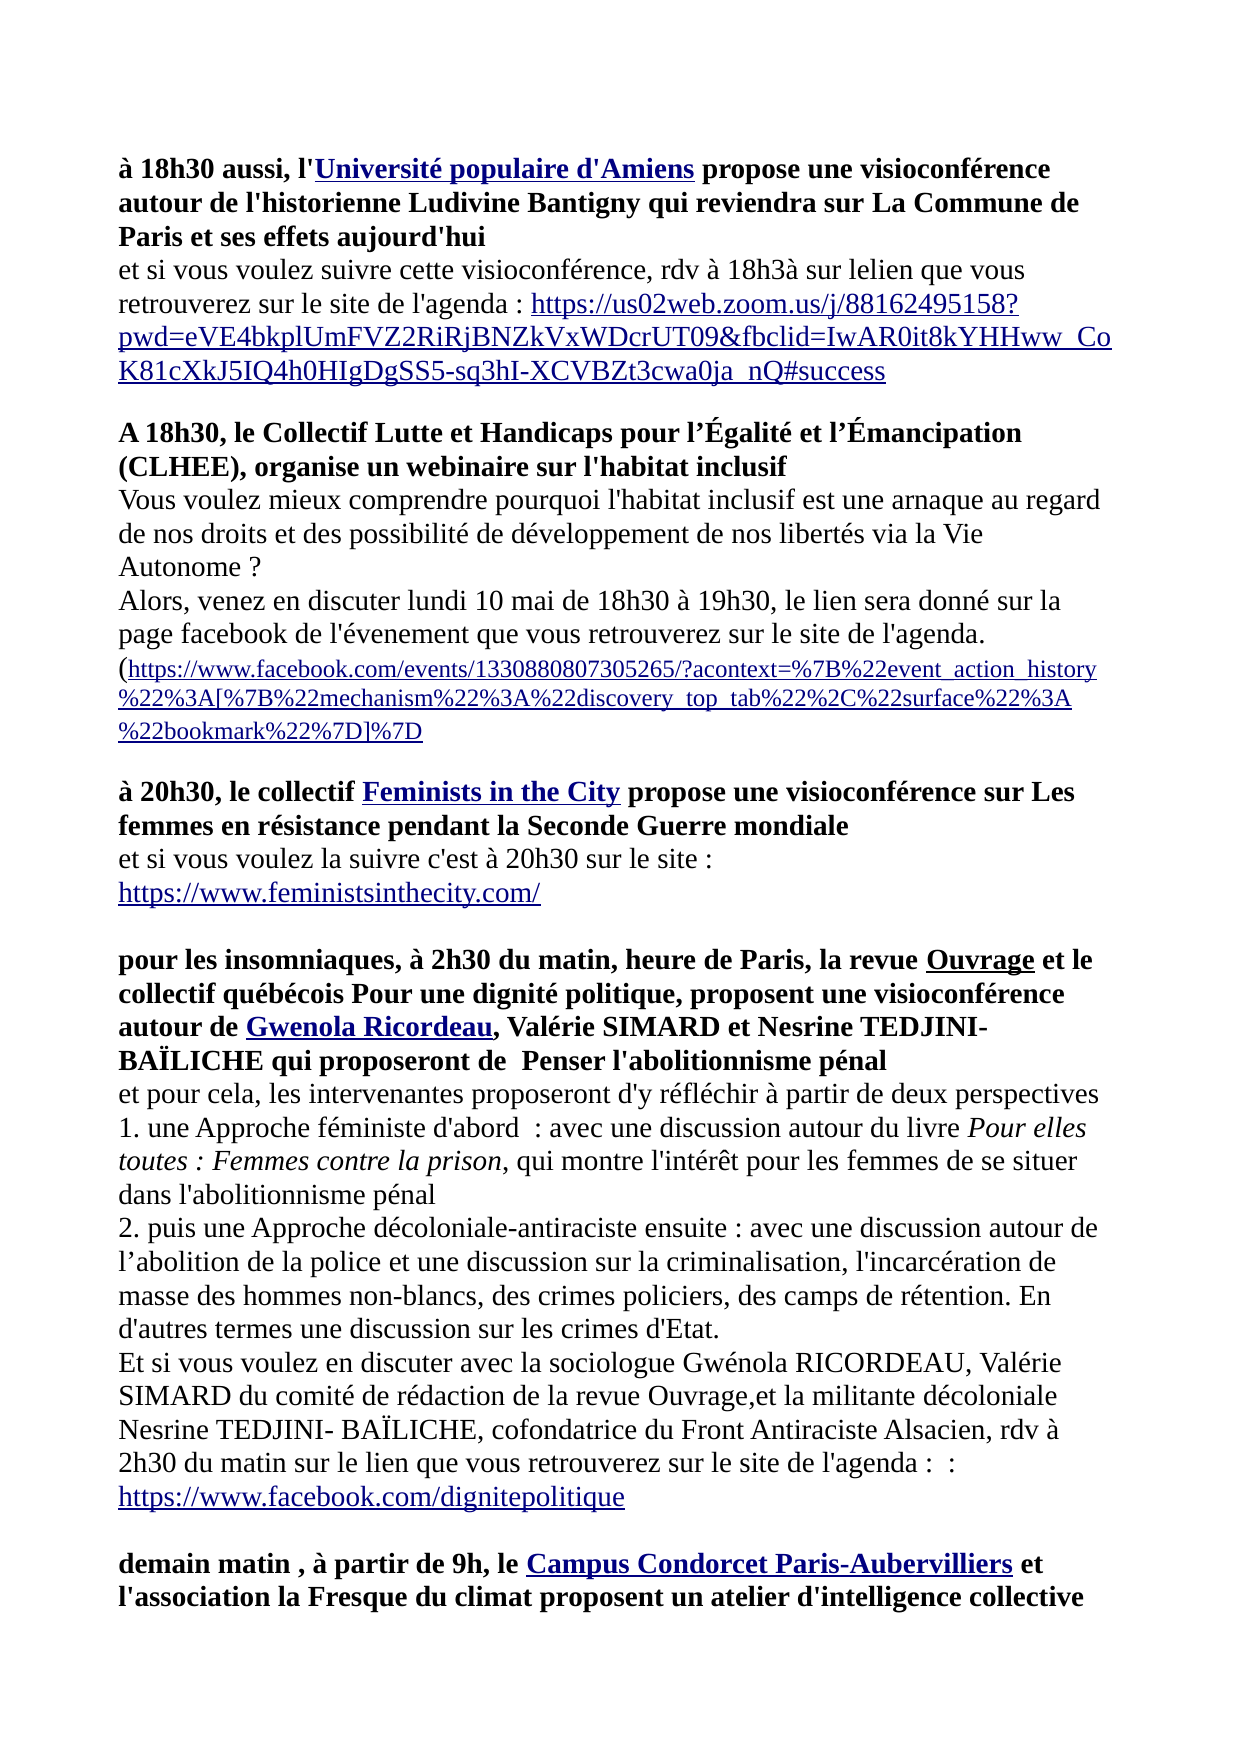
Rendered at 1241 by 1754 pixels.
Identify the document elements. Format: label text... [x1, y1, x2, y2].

text pour les insomniaques, à 2h30 du matin, heure de Paris, la revue Ouvrage et le collectif québécois Pour une dignité politique, proposent une visioconférence autour de Gwenola Ricordeau, Valérie SIMARD et Nesrine TEDJINI-BAÏLICHE qui proposeront de Penser l'abolitionnisme pénal [118, 942, 1122, 1076]
text et si vous voulez suivre cette visioconférence, rdv à 18h3à sur lelien que vous retrouverez sur le site de l'agenda : https://us02web.zoom.us/j/88162495158?pwd=eVE4bkplUmFVZ2RiRjBNZkVxWDcrUT09&fbclid=IwAR0it8kYHHww_CoK81cXkJ5IQ4h0HIgDgSS5-sq3hI-XCVBZt3cwa0ja_nQ#success [118, 252, 1122, 386]
text et si vous voulez la suivre c'est à 20h30 sur le site : https://www.feministsinthecity.com/ [118, 842, 1122, 909]
text 1. une Approche féministe d'abord : avec une discussion autour du livre Pour elles toutes : Femmes contre la prison, qui montre l'intérêt pour les femmes de se situer dans l'abolitionnisme pénal [118, 1110, 1122, 1211]
text Alors, venez en discuter lundi 10 mai de 18h30 à 19h30, le lien sera donné sur la page facebook de l'évenement que vous retrouverez sur le site de l'agenda. (https://www.facebook.com/events/1330880807305265/?acontext=%7B%22event_action_history%22%3A[%7B%22mechanism%22%3A%22discovery_top_tab%22%2C%22surface%22%3A%22bookmark%22%7D]%7D [118, 583, 1122, 746]
text à 18h30 aussi, l'Université populaire d'Amiens propose une visioconférence autour de l'historienne Ludivine Bantigny qui reviendra sur La Commune de Paris et ses effets aujourd'hui [118, 152, 1122, 252]
text à 20h30, le collectif Feminists in the City propose une visioconférence sur Les femmes en résistance pendant la Seconde Guerre mondiale [118, 774, 1122, 842]
text demain matin , à partir de 9h, le Campus Condorcet Paris-Aubervilliers et l'association la Fresque du climat proposent un atelier d'intelligence collective [118, 1546, 1122, 1613]
text Vous voulez mieux comprendre pourquoi l'habitat inclusif est une arnaque au regard de nos droits et des possibilité de développement de nos libertés via la Vie Autonome ? [118, 482, 1122, 583]
text et pour cela, les intervenantes proposeront d'y réfléchir à partir de deux perspectives [118, 1076, 1122, 1110]
text 2. puis une Approche décoloniale-antiraciste ensuite : avec une discussion autour de l’abolition de la police et une discussion sur la criminalisation, l'incarcération de masse des hommes non-blancs, des crimes policiers, des camps de rétention. En d'autres termes une discussion sur les crimes d'Etat. Et si vous voulez en discuter avec la sociologue Gwénola RICORDEAU, Valérie SIMARD du comité de rédaction de la revue Ouvrage,et la militante décoloniale Nesrine TEDJINI- BAÏLICHE, cofondatrice du Front Antiraciste Alsacien, rdv à 2h30 du matin sur le lien que vous retrouverez sur le site de l'agenda : : https://www.facebook.com/dignitepolitique [118, 1211, 1122, 1512]
text A 18h30, le Collectif Lutte et Handicaps pour l’Égalité et l’Émancipation (CLHEE), organise un webinaire sur l'habitat inclusif [118, 415, 1122, 482]
